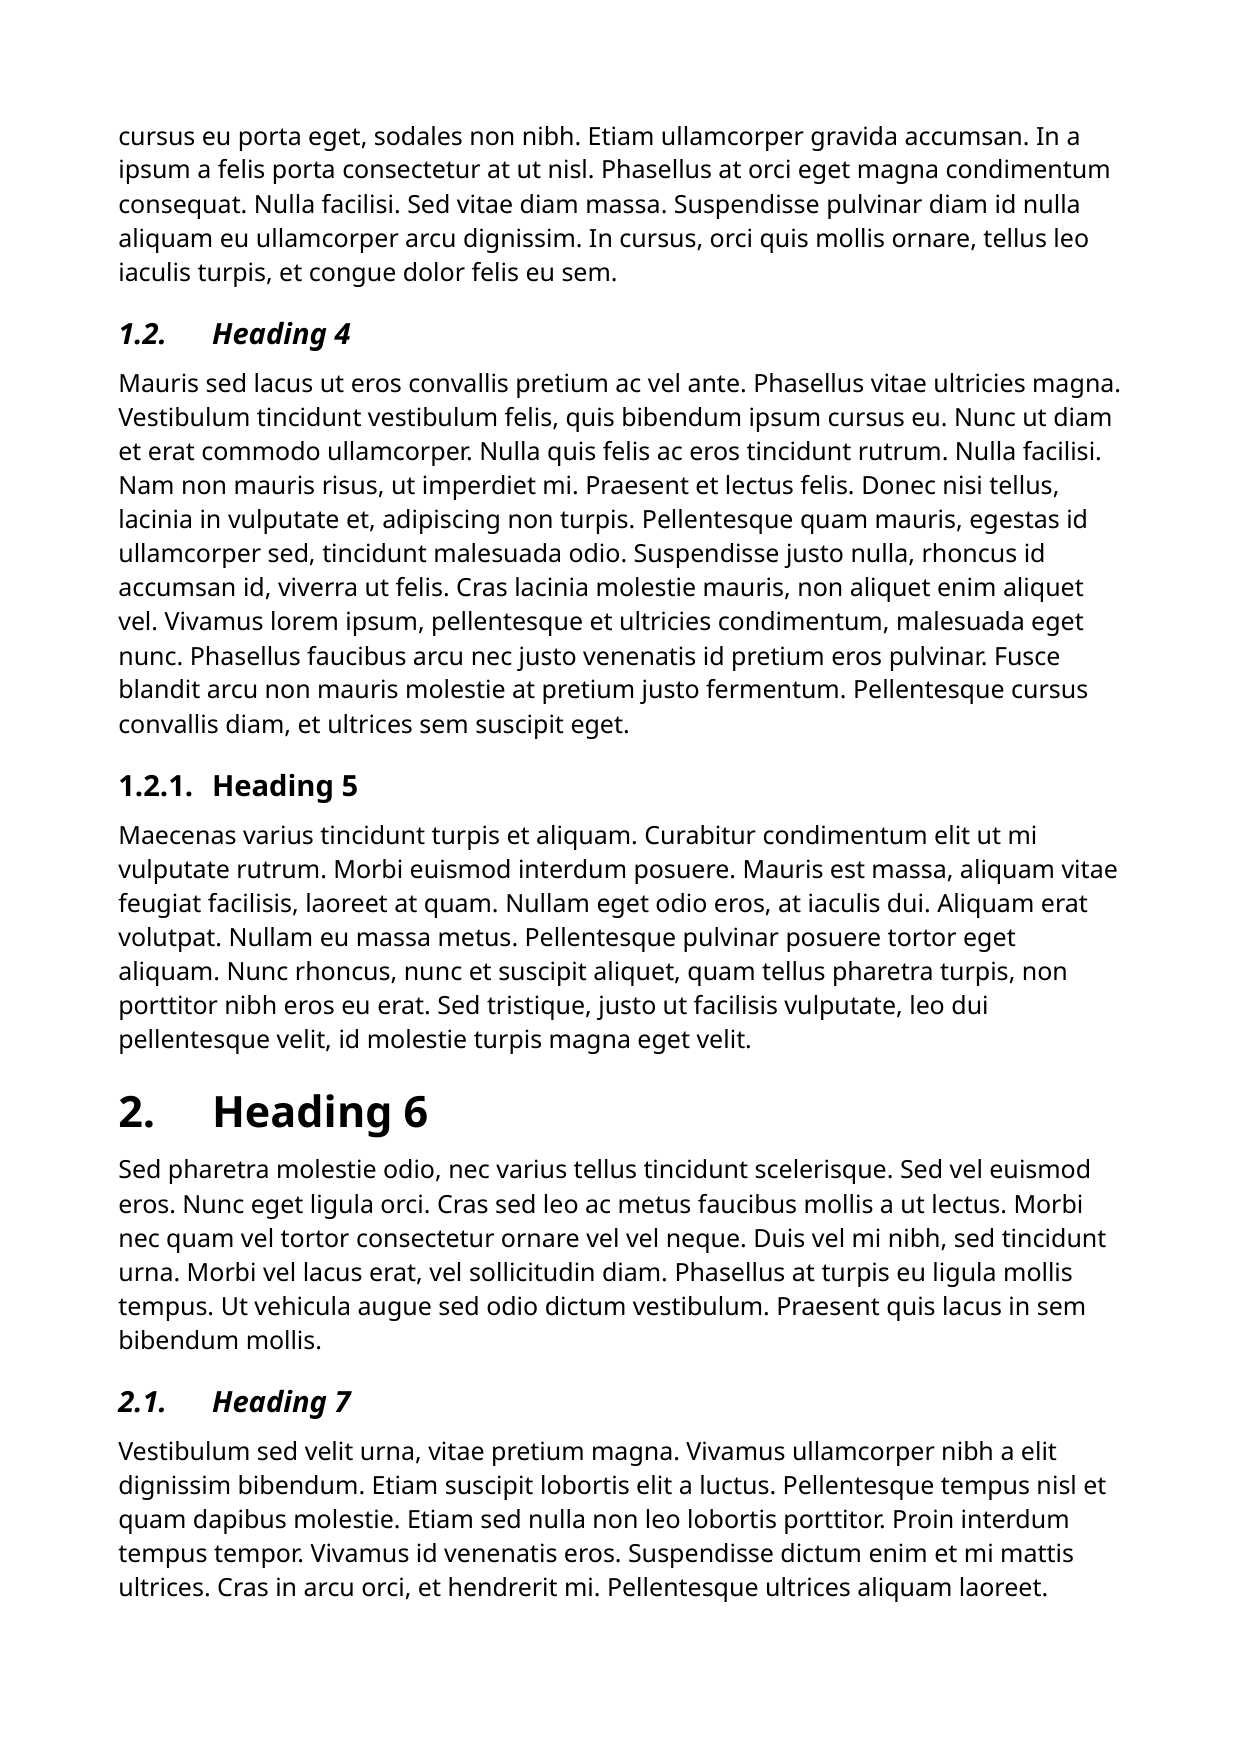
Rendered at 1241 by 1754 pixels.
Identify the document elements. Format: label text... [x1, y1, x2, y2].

subtitle Heading 5 [118, 765, 1122, 805]
subtitle Heading 4 [118, 313, 1122, 353]
subtitle Heading 7 [118, 1382, 1122, 1421]
text Maecenas varius tincidunt turpis et aliquam. Curabitur condimentum elit ut mi vulputate rutrum. Morbi euismod interdum posuere. Mauris est massa, aliquam vitae feugiat facilisis, laoreet at quam. Nullam eget odio eros, at iaculis dui. Aliquam erat volutpat. Nullam eu massa metus. Pellentesque pulvinar posuere tortor eget aliquam. Nunc rhoncus, nunc et suscipit aliquet, quam tellus pharetra turpis, non porttitor nibh eros eu erat. Sed tristique, justo ut facilisis vulputate, leo dui pellentesque velit, id molestie turpis magna eget velit. [118, 817, 1122, 1056]
text Mauris sed lacus ut eros convallis pretium ac vel ante. Phasellus vitae ultricies magna. Vestibulum tincidunt vestibulum felis, quis bibendum ipsum cursus eu. Nunc ut diam et erat commodo ullamcorper. Nulla quis felis ac eros tincidunt rutrum. Nulla facilisi. Nam non mauris risus, ut imperdiet mi. Praesent et lectus felis. Donec nisi tellus, lacinia in vulputate et, adipiscing non turpis. Pellentesque quam mauris, egestas id ullamcorper sed, tincidunt malesuada odio. Suspendisse justo nulla, rhoncus id accumsan id, viverra ut felis. Cras lacinia molestie mauris, non aliquet enim aliquet vel. Vivamus lorem ipsum, pellentesque et ultricies condimentum, malesuada eget nunc. Phasellus faucibus arcu nec justo venenatis id pretium eros pulvinar. Fusce blandit arcu non mauris molestie at pretium justo fermentum. Pellentesque cursus convallis diam, et ultrices sem suscipit eget. [118, 366, 1122, 740]
text Sed pharetra molestie odio, nec varius tellus tincidunt scelerisque. Sed vel euismod eros. Nunc eget ligula orci. Cras sed leo ac metus faucibus mollis a ut lectus. Morbi nec quam vel tortor consectetur ornare vel vel neque. Duis vel mi nibh, sed tincidunt urna. Morbi vel lacus erat, vel sollicitudin diam. Phasellus at turpis eu ligula mollis tempus. Ut vehicula augue sed odio dictum vestibulum. Praesent quis lacus in sem bibendum mollis. [118, 1152, 1122, 1357]
text Vestibulum sed velit urna, vitae pretium magna. Vivamus ullamcorper nibh a elit dignissim bibendum. Etiam suscipit lobortis elit a luctus. Pellentesque tempus nisl et quam dapibus molestie. Etiam sed nulla non leo lobortis porttitor. Proin interdum tempus tempor. Vivamus id venenatis eros. Suspendisse dictum enim et mi mattis ultrices. Cras in arcu orci, et hendrerit mi. Pellentesque ultrices aliquam laoreet. [118, 1434, 1122, 1604]
subtitle Heading 6 [118, 1081, 1122, 1140]
text cursus eu porta eget, sodales non nibh. Etiam ullamcorper gravida accumsan. In a ipsum a felis porta consectetur at ut nisl. Phasellus at orci eget magna condimentum consequat. Nulla facilisi. Sed vitae diam massa. Suspendisse pulvinar diam id nulla aliquam eu ullamcorper arcu dignissim. In cursus, orci quis mollis ornare, tellus leo iaculis turpis, et congue dolor felis eu sem. [118, 118, 1122, 288]
